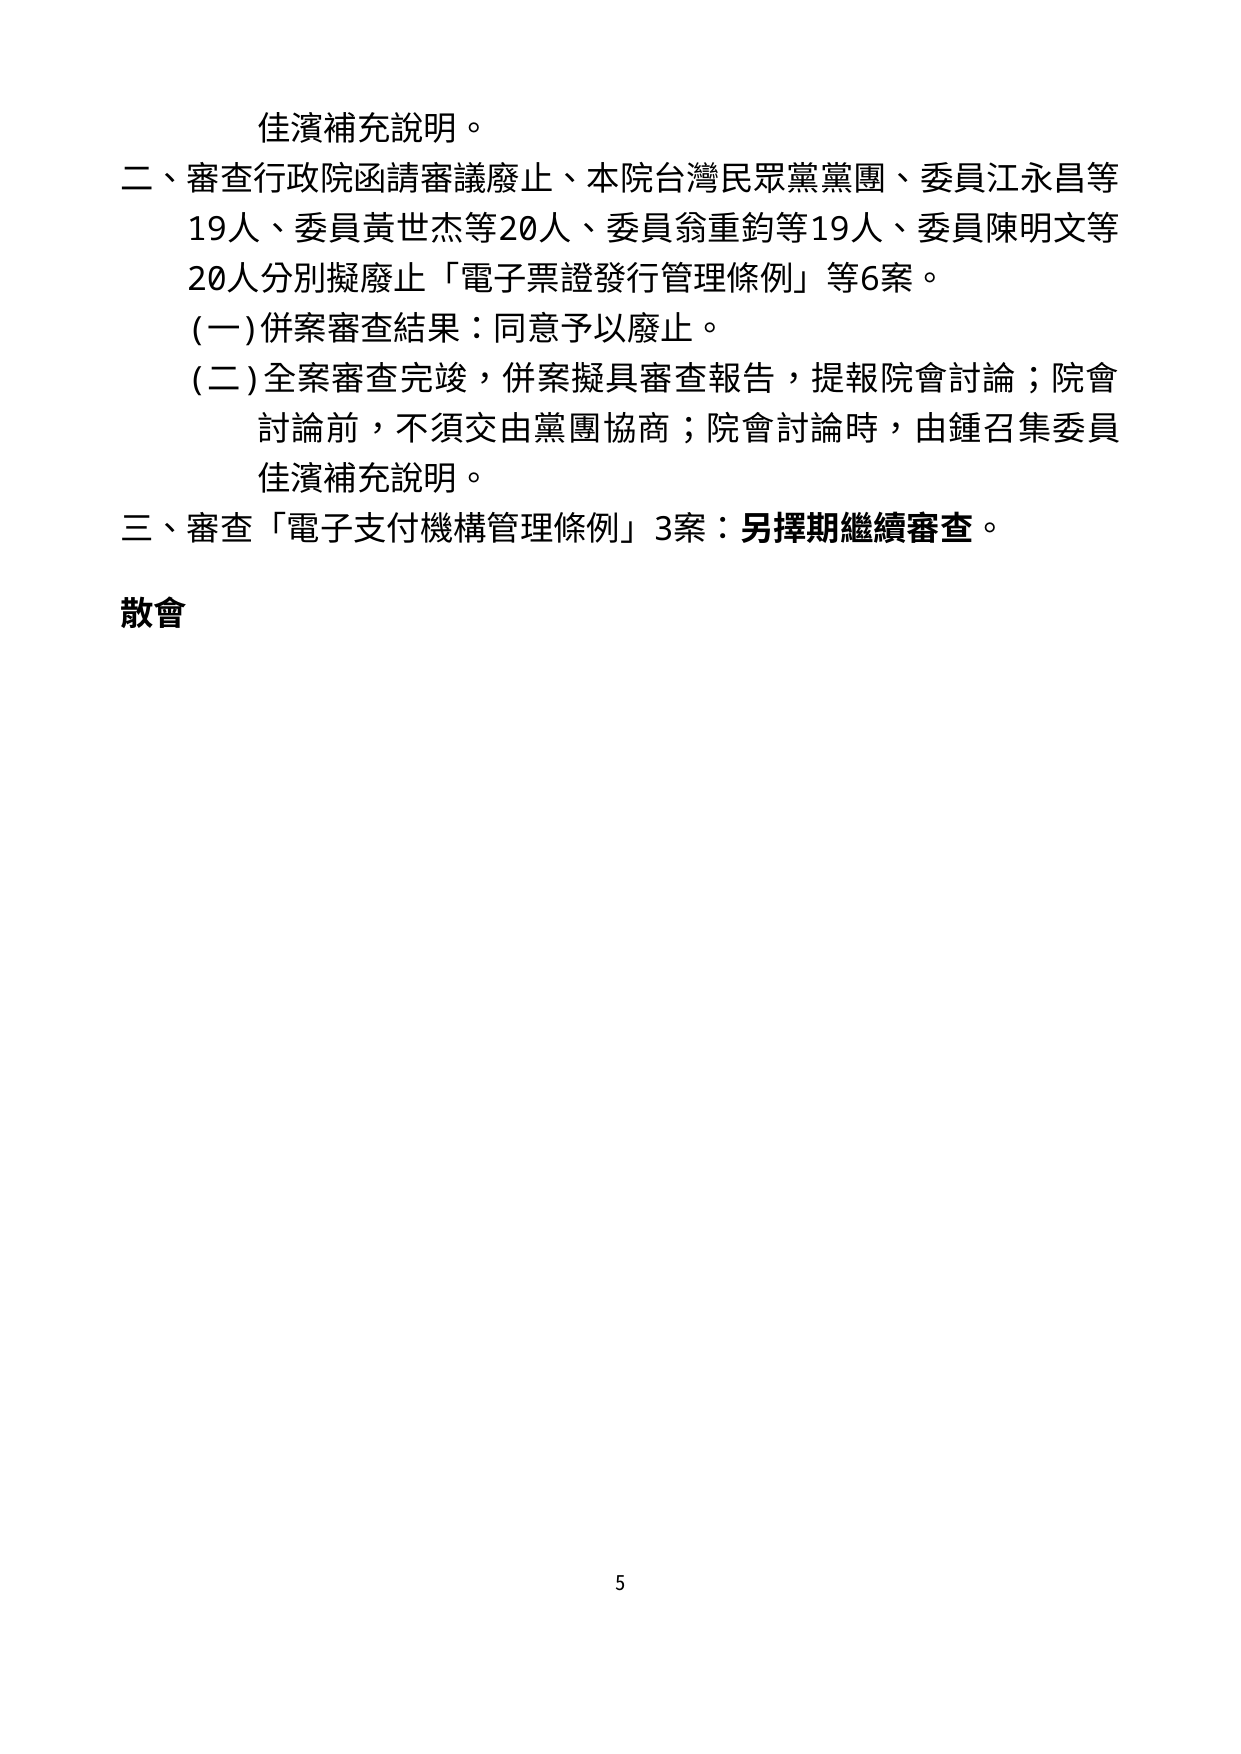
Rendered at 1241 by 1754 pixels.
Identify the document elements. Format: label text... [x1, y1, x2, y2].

text (二)全案審查完竣，併案擬具審查報告，提報院會討論；院會討論前，不須交由黨團協商；院會討論時，由鍾召集委員佳濱補充說明。 [187, 351, 1120, 501]
text 二、審查行政院函請審議廢止、本院台灣民眾黨黨團、委員江永昌等19人、委員黃世杰等20人、委員翁重鈞等19人、委員陳明文等20人分別擬廢止「電子票證發行管理條例」等6案。 [120, 151, 1120, 301]
text 散會 [120, 569, 1120, 632]
text (一)併案審查結果：同意予以廢止。 [187, 301, 1120, 351]
text 佳濱補充說明。 [187, 101, 1120, 151]
text 三、審查「電子支付機構管理條例」3案：另擇期繼續審查。 [120, 501, 1120, 551]
